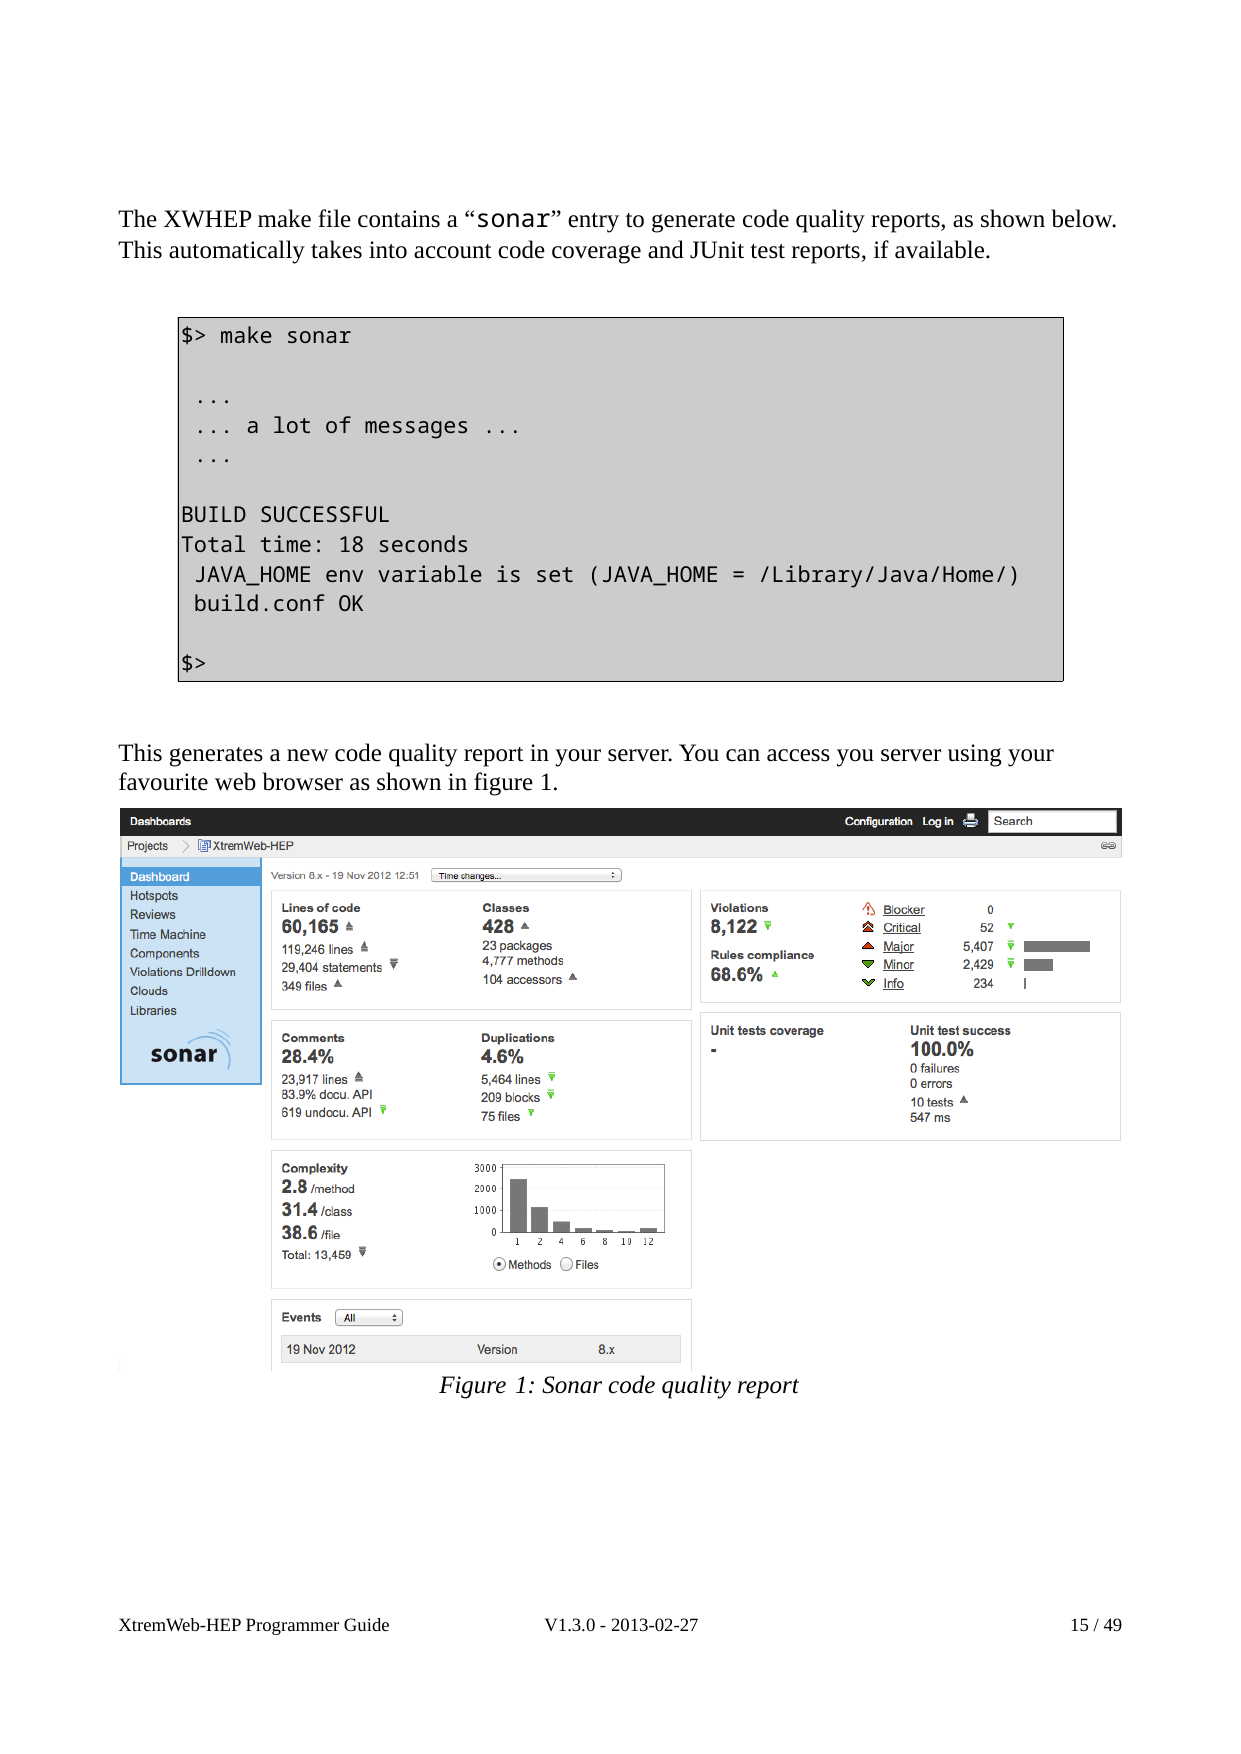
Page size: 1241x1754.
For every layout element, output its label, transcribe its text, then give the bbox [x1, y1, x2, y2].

text ... [179, 436, 1063, 466]
text Total time: 18 seconds [179, 526, 1063, 556]
text Figure 1: Sonar code quality report [118, 1371, 1122, 1399]
text $> [179, 645, 1063, 681]
text ... [179, 377, 1063, 407]
text BUILD SUCCESSFUL [179, 496, 1063, 526]
text $> make sonar [179, 318, 1063, 347]
text The XWHEP make file contains a “sonar” entry to generate code quality reports, as shown below. This automatically takes into account code coverage and JUnit test reports, if available. [118, 201, 1122, 263]
text JAVA_HOME env variable is set (JAVA_HOME = /Library/Java/Home/) [179, 556, 1063, 585]
picture [118, 808, 1123, 1371]
text This generates a new code quality report in your server. You can access you server using your favourite web browser as shown in figure 1. [118, 738, 1122, 796]
text ... a lot of messages ... [179, 407, 1063, 436]
text build.conf OK [179, 585, 1063, 615]
